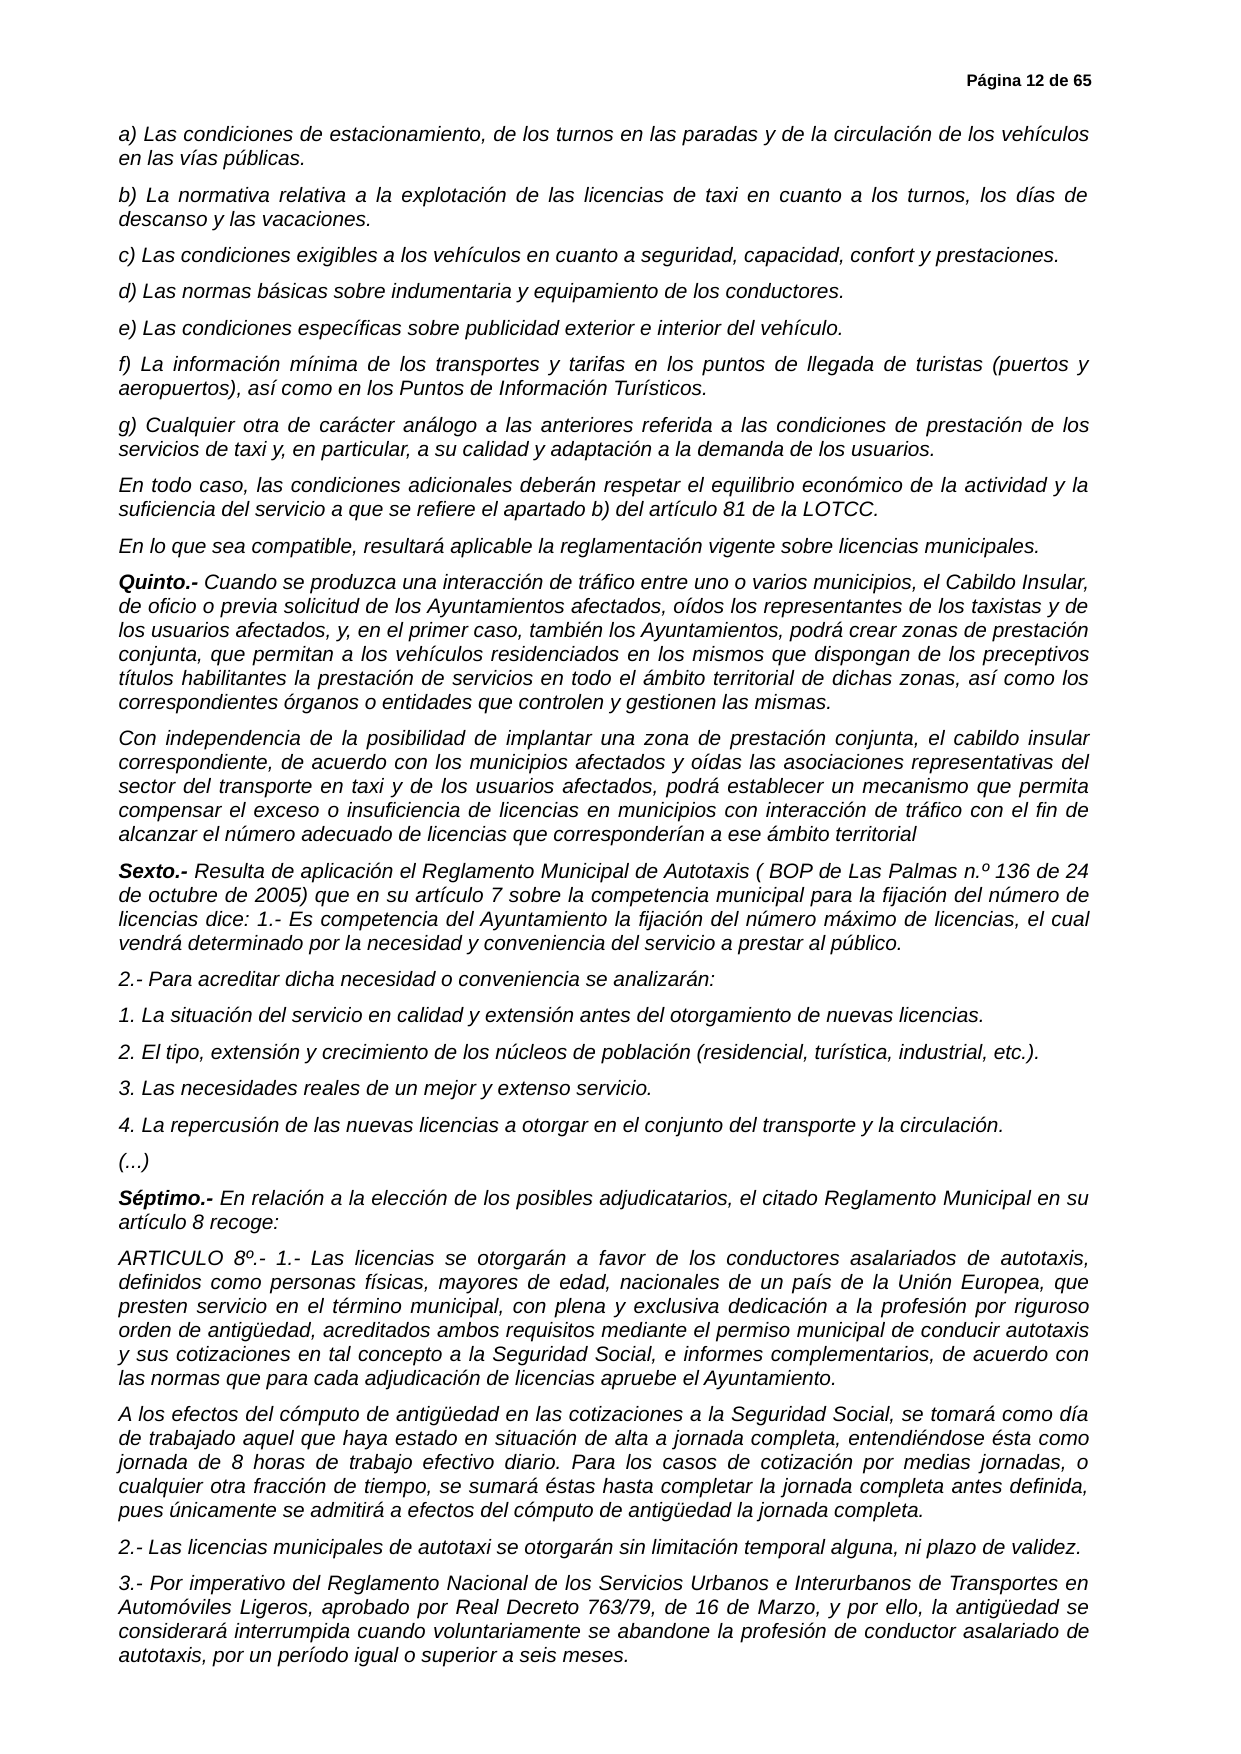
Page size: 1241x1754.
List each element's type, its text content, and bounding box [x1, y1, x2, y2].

text (...) [118, 1149, 1092, 1173]
text Con independencia de la posibilidad de implantar una zona de prestación conjunta, el cabildo insular correspondiente, de acuerdo con los municipios afectados y oídas las asociaciones representativas del sector del transporte en taxi y de los usuarios afectados, podrá establecer un mecanismo que permita compensar el exceso o insuficiencia de licencias en municipios con interacción de tráfico con el fin de alcanzar el número adecuado de licencias que corresponderían a ese ámbito territorial [118, 726, 1092, 846]
text d) Las normas básicas sobre indumentaria y equipamiento de los conductores. [118, 279, 1092, 303]
text En lo que sea compatible, resultará aplicable la reglamentación vigente sobre licencias municipales. [118, 533, 1092, 557]
text 4. La repercusión de las nuevas licencias a otorgar en el conjunto del transporte y la circulación. [118, 1113, 1092, 1137]
text c) Las condiciones exigibles a los vehículos en cuanto a seguridad, capacidad, confort y prestaciones. [118, 243, 1092, 267]
text Sexto.- Resulta de aplicación el Reglamento Municipal de Autotaxis ( BOP de Las Palmas n.º 136 de 24 de octubre de 2005) que en su artículo 7 sobre la competencia municipal para la fijación del número de licencias dice: 1.- Es competencia del Ayuntamiento la fijación del número máximo de licencias, el cual vendrá determinado por la necesidad y conveniencia del servicio a prestar al público. [118, 858, 1092, 954]
text g) Cualquier otra de carácter análogo a las anteriores referida a las condiciones de prestación de los servicios de taxi y, en particular, a su calidad y adaptación a la demanda de los usuarios. [118, 413, 1092, 461]
text b) La normativa relativa a la explotación de las licencias de taxi en cuanto a los turnos, los días de descanso y las vacaciones. [118, 182, 1092, 230]
text f) La información mínima de los transportes y tarifas en los puntos de llegada de turistas (puertos y aeropuertos), así como en los Puntos de Información Turísticos. [118, 352, 1092, 400]
text 3.- Por imperativo del Reglamento Nacional de los Servicios Urbanos e Interurbanos de Transportes en Automóviles Ligeros, aprobado por Real Decreto 763/79, de 16 de Marzo, y por ello, la antigüedad se considerará interrumpida cuando voluntariamente se abandone la profesión de conductor asalariado de autotaxis, por un período igual o superior a seis meses. [118, 1571, 1092, 1667]
text 3. Las necesidades reales de un mejor y extenso servicio. [118, 1076, 1092, 1100]
text Quinto.- Cuando se produzca una interacción de tráfico entre uno o varios municipios, el Cabildo Insular, de oficio o previa solicitud de los Ayuntamientos afectados, oídos los representantes de los taxistas y de los usuarios afectados, y, en el primer caso, también los Ayuntamientos, podrá crear zonas de prestación conjunta, que permitan a los vehículos residenciados en los mismos que dispongan de los preceptivos títulos habilitantes la prestación de servicios en todo el ámbito territorial de dichas zonas, así como los correspondientes órganos o entidades que controlen y gestionen las mismas. [118, 570, 1092, 714]
text Séptimo.- En relación a la elección de los posibles adjudicatarios, el citado Reglamento Municipal en su artículo 8 recoge: [118, 1186, 1092, 1233]
text a) Las condiciones de estacionamiento, de los turnos en las paradas y de la circulación de los vehículos en las vías públicas. [118, 122, 1092, 170]
text En todo caso, las condiciones adicionales deberán respetar el equilibrio económico de la actividad y la suficiencia del servicio a que se refiere el apartado b) del artículo 81 de la LOTCC. [118, 473, 1092, 521]
text 1. La situación del servicio en calidad y extensión antes del otorgamiento de nuevas licencias. [118, 1003, 1092, 1027]
text 2.- Las licencias municipales de autotaxi se otorgarán sin limitación temporal alguna, ni plazo de validez. [118, 1534, 1092, 1558]
text ARTICULO 8º.- 1.- Las licencias se otorgarán a favor de los conductores asalariados de autotaxis, definidos como personas físicas, mayores de edad, nacionales de un país de la Unión Europea, que presten servicio en el término municipal, con plena y exclusiva dedicación a la profesión por riguroso orden de antigüedad, acreditados ambos requisitos mediante el permiso municipal de conducir autotaxis y sus cotizaciones en tal concepto a la Seguridad Social, e informes complementarios, de acuerdo con las normas que para cada adjudicación de licencias apruebe el Ayuntamiento. [118, 1246, 1092, 1390]
text 2. El tipo, extensión y crecimiento de los núcleos de población (residencial, turística, industrial, etc.). [118, 1040, 1092, 1064]
text A los efectos del cómputo de antigüedad en las cotizaciones a la Seguridad Social, se tomará como día de trabajado aquel que haya estado en situación de alta a jornada completa, entendiéndose ésta como jornada de 8 horas de trabajo efectivo diario. Para los casos de cotización por medias jornadas, o cualquier otra fracción de tiempo, se sumará éstas hasta completar la jornada completa antes definida, pues únicamente se admitirá a efectos del cómputo de antigüedad la jornada completa. [118, 1402, 1092, 1522]
text 2.- Para acreditar dicha necesidad o conveniencia se analizarán: [118, 967, 1092, 991]
text e) Las condiciones específicas sobre publicidad exterior e interior del vehículo. [118, 316, 1092, 340]
